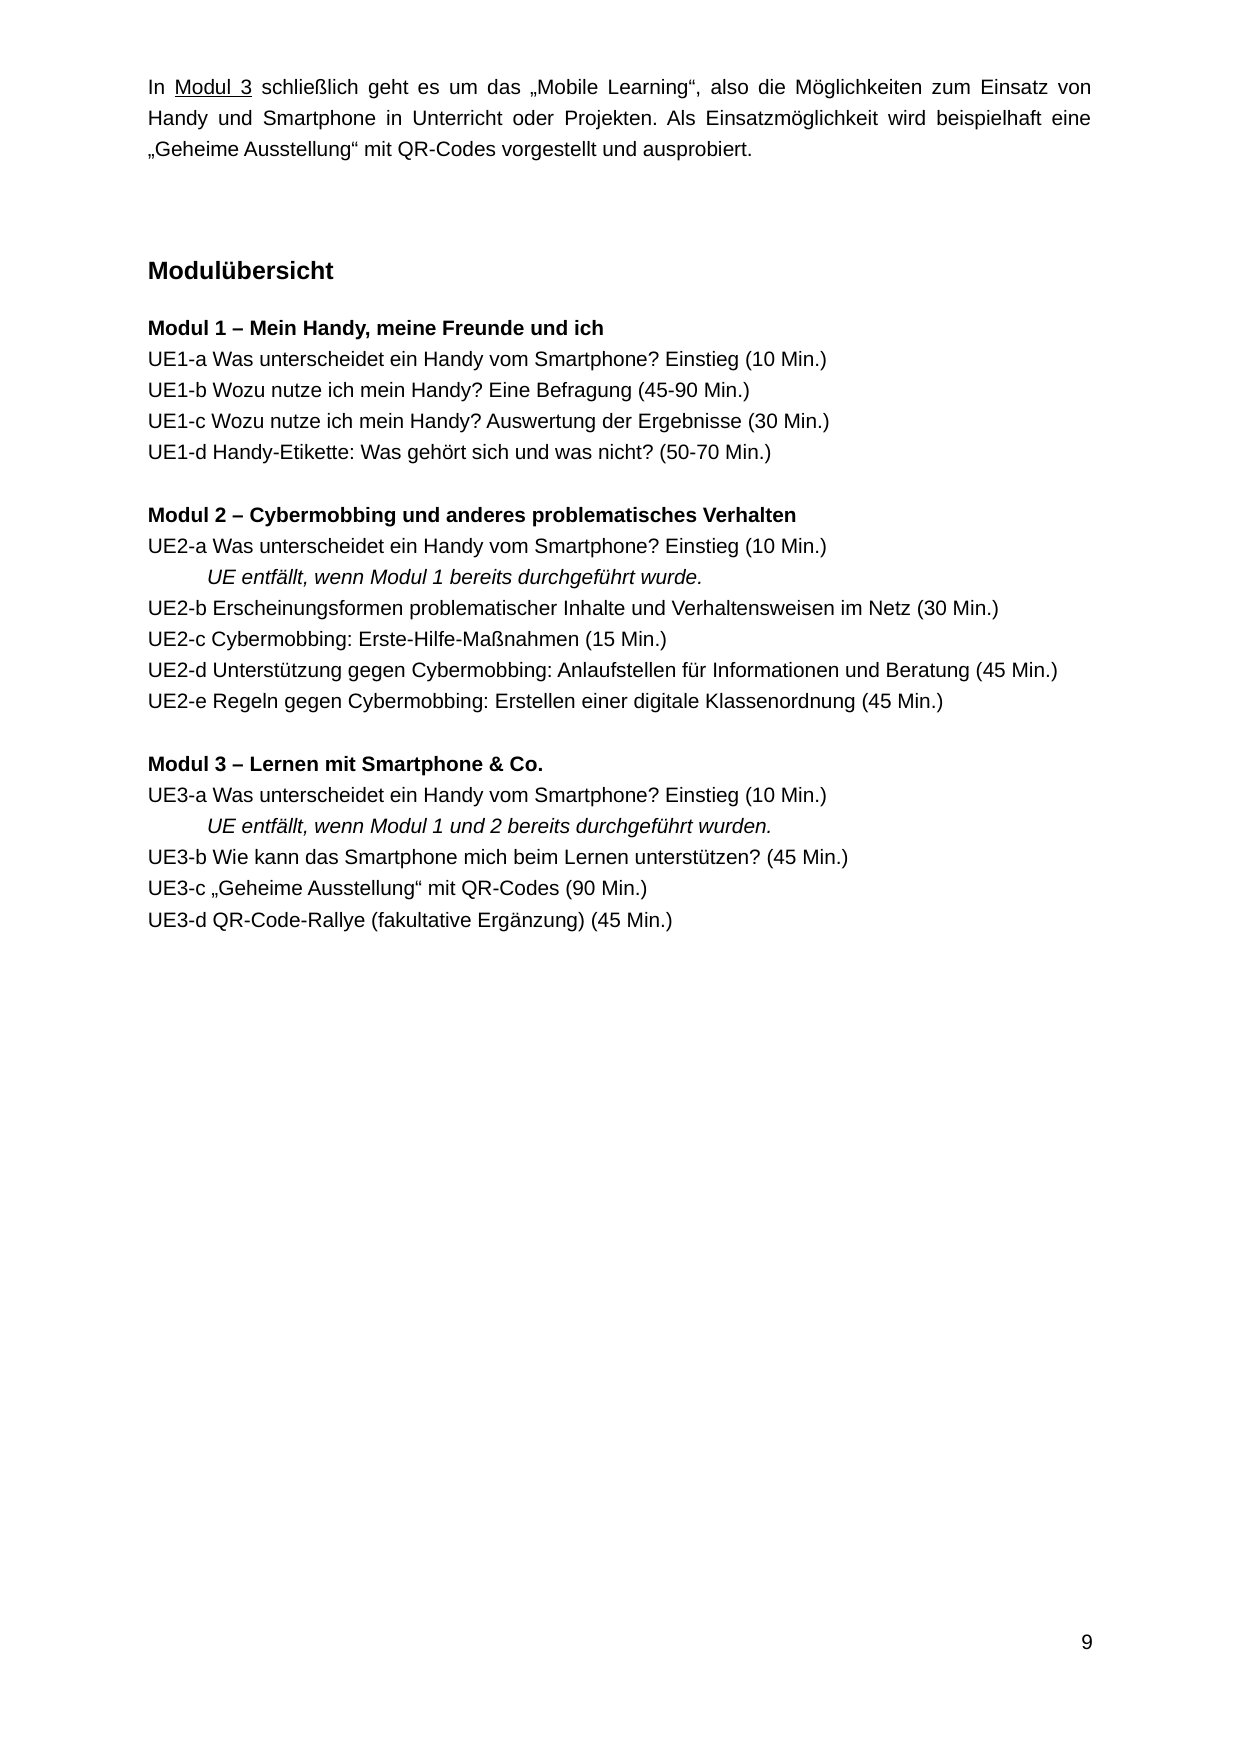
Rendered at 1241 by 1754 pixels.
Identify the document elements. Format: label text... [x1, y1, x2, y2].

text UE1-c Wozu nutze ich mein Handy? Auswertung der Ergebnisse (30 Min.) [148, 409, 1092, 433]
text UE3-b Wie kann das Smartphone mich beim Lernen unterstützen? (45 Min.) [148, 845, 1092, 869]
text UE entfällt, wenn Modul 1 bereits durchgeführt wurde. [148, 565, 1092, 589]
text Modul 3 – Lernen mit Smartphone & Co. [148, 752, 1092, 776]
text UE2-e Regeln gegen Cybermobbing: Erstellen einer digitale Klassenordnung (45 Min.) [148, 689, 1092, 713]
text UE entfällt, wenn Modul 1 und 2 bereits durchgeführt wurden. [148, 814, 1092, 838]
text UE3-c „Geheime Ausstellung“ mit QR-Codes (90 Min.) [148, 876, 1092, 900]
text UE2-b Erscheinungsformen problematischer Inhalte und Verhaltensweisen im Netz (30 Min.) [148, 596, 1092, 620]
text In Modul 3 schließlich geht es um das „Mobile Learning“, also die Möglichkeiten zum Einsatz von Handy und Smartphone in Unterricht oder Projekten. Als Einsatzmöglichkeit wird beispielhaft eine „Geheime Ausstellung“ mit QR-Codes vorgestellt und ausprobiert. [148, 75, 1092, 161]
text UE3-d QR-Code-Rallye (fakultative Ergänzung) (45 Min.) [148, 907, 1092, 931]
text UE1-a Was unterscheidet ein Handy vom Smartphone? Einstieg (10 Min.) [148, 347, 1092, 371]
text Modul 1 – Mein Handy, meine Freunde und ich [148, 316, 1092, 339]
text UE1-d Handy-Etikette: Was gehört sich und was nicht? (50-70 Min.) [148, 440, 1092, 464]
text UE1-b Wozu nutze ich mein Handy? Eine Befragung (45-90 Min.) [148, 378, 1092, 402]
text Modul 2 – Cybermobbing und anderes problematisches Verhalten [148, 502, 1092, 526]
text Modulübersicht [148, 256, 1092, 284]
text UE3-a Was unterscheidet ein Handy vom Smartphone? Einstieg (10 Min.) [148, 783, 1092, 807]
text UE2-c Cybermobbing: Erste-Hilfe-Maßnahmen (15 Min.) [148, 627, 1092, 651]
text UE2-d Unterstützung gegen Cybermobbing: Anlaufstellen für Informationen und Beratung (45 Min.) [148, 658, 1092, 682]
text UE2-a Was unterscheidet ein Handy vom Smartphone? Einstieg (10 Min.) [148, 534, 1092, 558]
